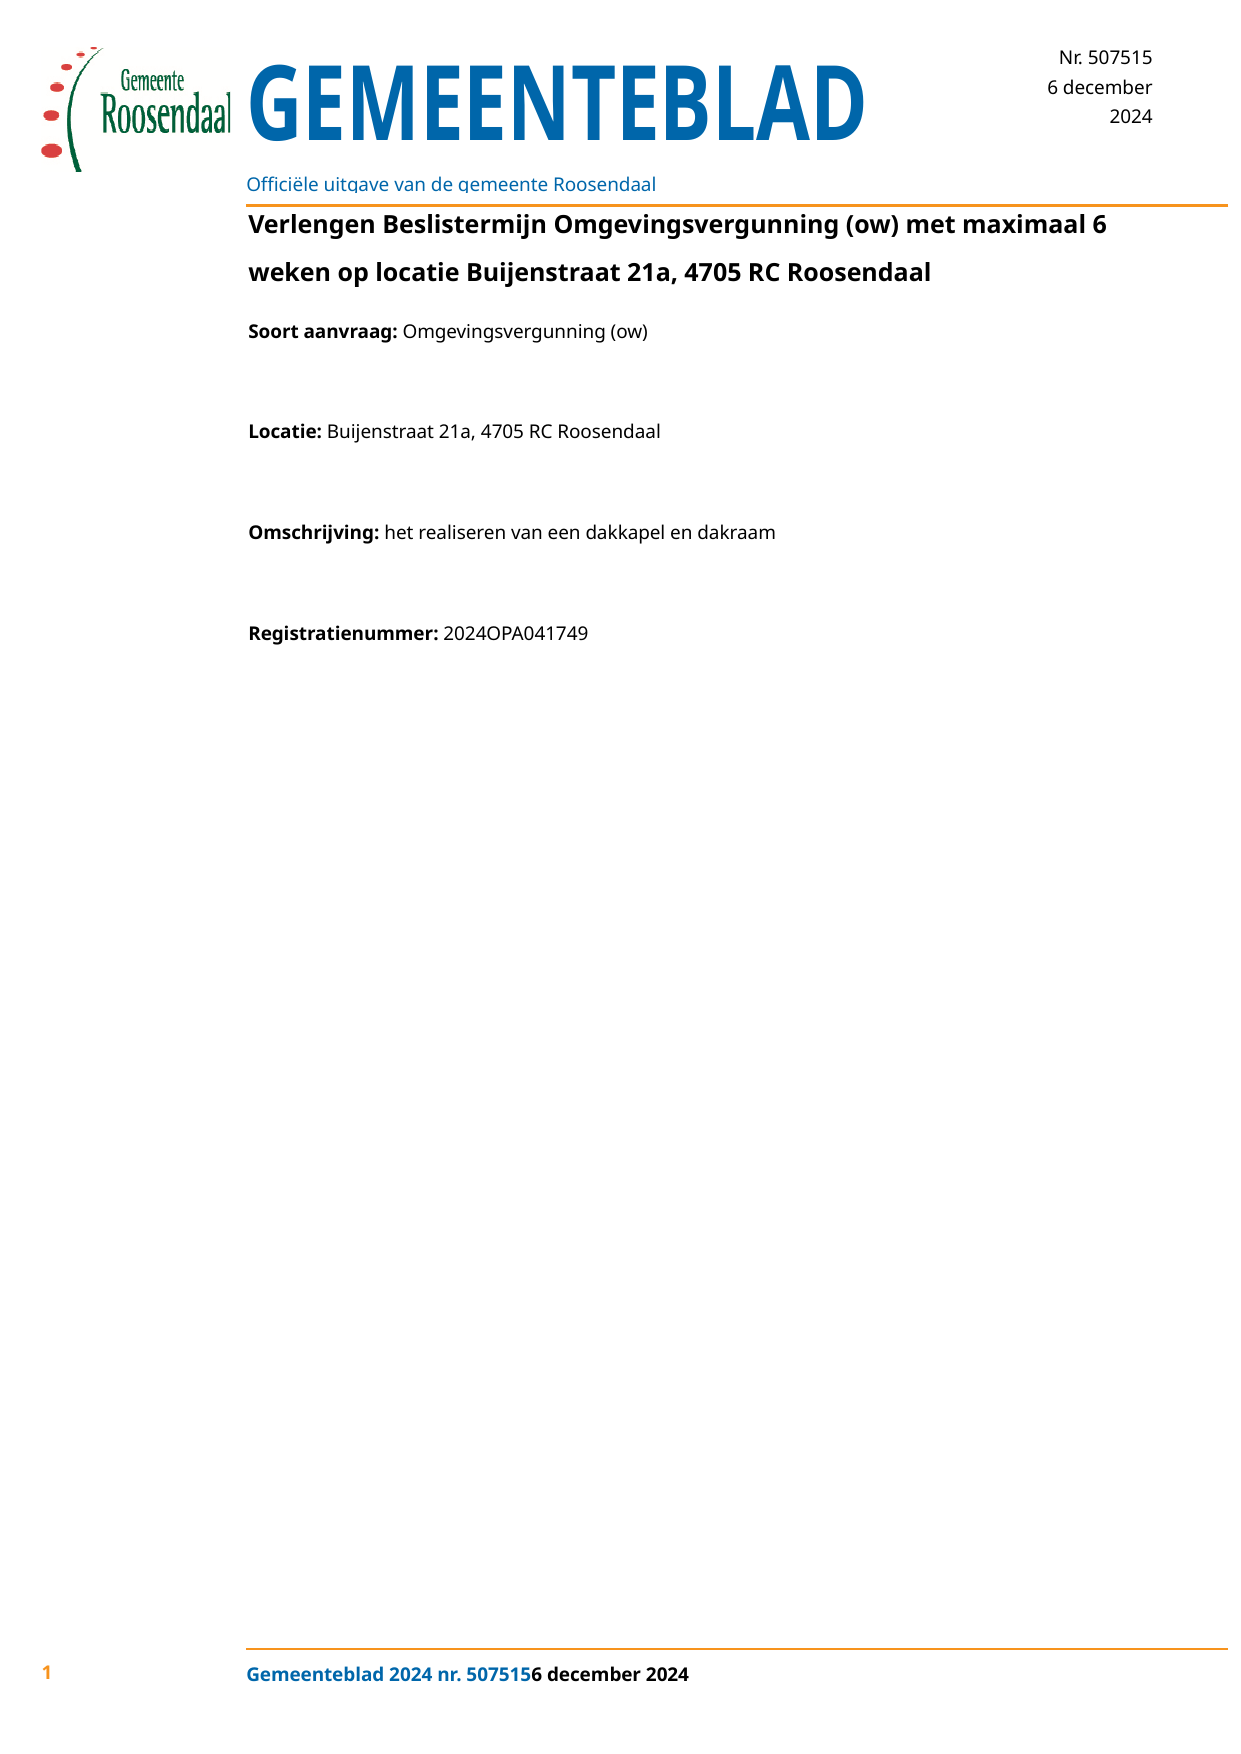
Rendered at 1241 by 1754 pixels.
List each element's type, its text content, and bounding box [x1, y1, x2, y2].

text Registratienummer: 2024OPA041749 [248, 620, 1152, 646]
text Verlengen Beslistermijn Omgevingsvergunning (ow) met maximaal 6 weken op locatie Buijenstraat 21a, 4705 RC Roosendaal [248, 207, 1152, 288]
text Locatie: Buijenstraat 21a, 4705 RC Roosendaal [248, 419, 1152, 444]
text Soort aanvraag: Omgevingsvergunning (ow) [248, 318, 1152, 344]
picture [41, 47, 231, 172]
text Omschrijving: het realiseren van een dakkapel en dakraam [248, 519, 1152, 545]
